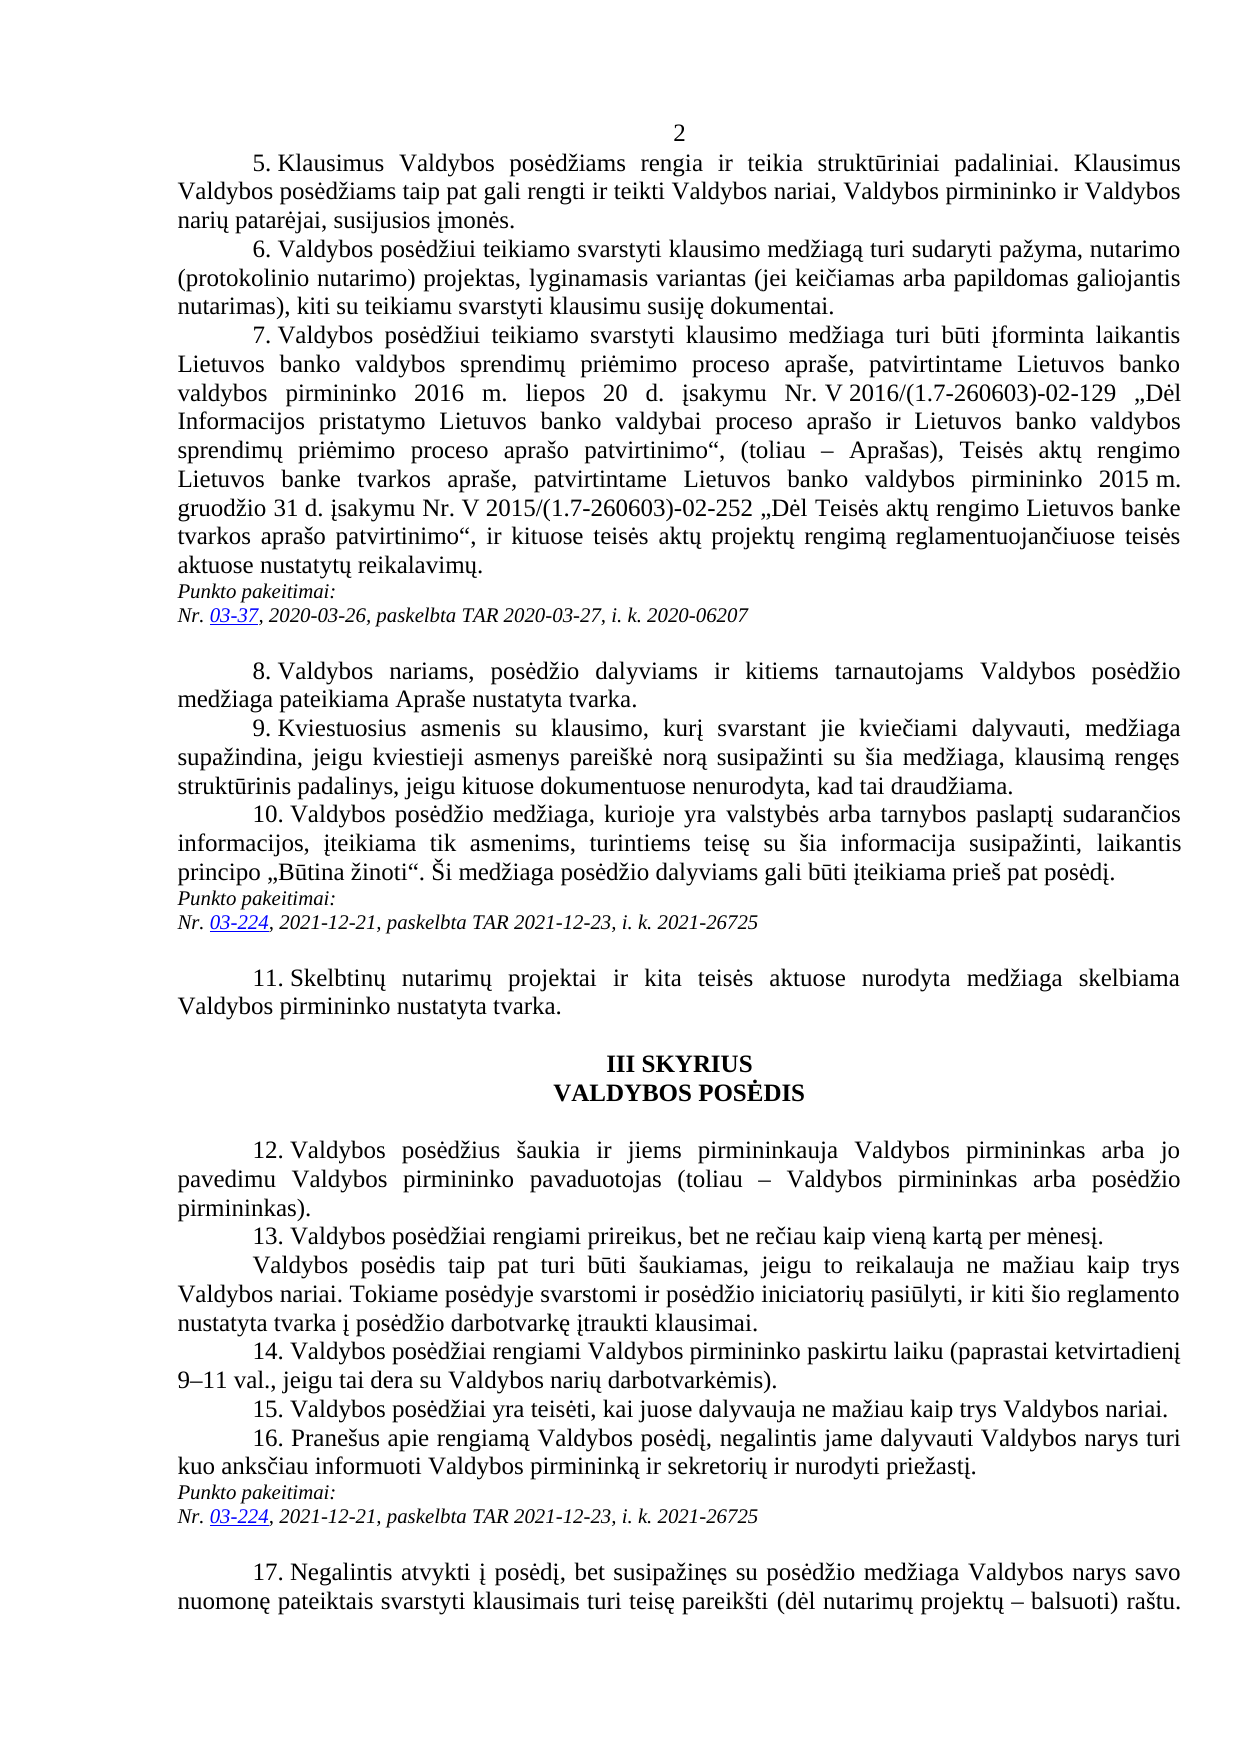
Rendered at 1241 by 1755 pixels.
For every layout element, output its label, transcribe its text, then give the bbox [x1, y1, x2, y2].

text 16. Pranešus apie rengiamą Valdybos posėdį, negalintis jame dalyvauti Valdybos narys turi kuo anksčiau informuoti Valdybos pirmininką ir sekretorių ir nurodyti priežastį. [177, 1423, 1181, 1480]
text 11. Skelbtinų nutarimų projektai ir kita teisės aktuose nurodyta medžiaga skelbiama Valdybos pirmininko nustatyta tvarka. [177, 963, 1181, 1020]
text III SKYRIUS [177, 1049, 1181, 1078]
text 17. Negalintis atvykti į posėdį, bet susipažinęs su posėdžio medžiaga Valdybos narys savo nuomonę pateiktais svarstyti klausimais turi teisę pareikšti (dėl nutarimų projektų – balsuoti) raštu. [177, 1557, 1181, 1614]
text 9. Kviestuosius asmenis su klausimo, kurį svarstant jie kviečiami dalyvauti, medžiaga supažindina, jeigu kviestieji asmenys pareiškė norą susipažinti su šia medžiaga, klausimą rengęs struktūrinis padalinys, jeigu kituose dokumentuose nenurodyta, kad tai draudžiama. [177, 713, 1181, 799]
text 8. Valdybos nariams, posėdžio dalyviams ir kitiems tarnautojams Valdybos posėdžio medžiaga pateikiama Apraše nustatyta tvarka. [177, 656, 1181, 713]
text VALDYBOS POSĖDIS [177, 1078, 1181, 1106]
text 7. Valdybos posėdžiui teikiamo svarstyti klausimo medžiaga turi būti įforminta laikantis Lietuvos banko valdybos sprendimų priėmimo proceso apraše, patvirtintame Lietuvos banko valdybos pirmininko 2016 m. liepos 20 d. įsakymu Nr. V 2016/(1.7-260603)-02-129 „Dėl Informacijos pristatymo Lietuvos banko valdybai proceso aprašo ir Lietuvos banko valdybos sprendimų priėmimo proceso aprašo patvirtinimo“, (toliau – Aprašas), Teisės aktų rengimo Lietuvos banke tvarkos apraše, patvirtintame Lietuvos banko valdybos pirmininko 2015 m. gruodžio 31 d. įsakymu Nr. V 2015/(1.7-260603)-02-252 „Dėl Teisės aktų rengimo Lietuvos banke tvarkos aprašo patvirtinimo“, ir kituose teisės aktų projektų rengimą reglamentuojančiuose teisės aktuose nustatytų reikalavimų. [177, 320, 1181, 579]
text Punkto pakeitimai: [177, 886, 1181, 910]
text 13. Valdybos posėdžiai rengiami prireikus, bet ne rečiau kaip vieną kartą per mėnesį. [177, 1221, 1181, 1250]
text 6. Valdybos posėdžiui teikiamo svarstyti klausimo medžiagą turi sudaryti pažyma, nutarimo (protokolinio nutarimo) projektas, lyginamasis variantas (jei keičiamas arba papildomas galiojantis nutarimas), kiti su teikiamu svarstyti klausimu susiję dokumentai. [177, 234, 1181, 320]
text 10. Valdybos posėdžio medžiaga, kurioje yra valstybės arba tarnybos paslaptį sudarančios informacijos, įteikiama tik asmenims, turintiems teisę su šia informacija susipažinti, laikantis principo „Būtina žinoti“. Ši medžiaga posėdžio dalyviams gali būti įteikiama prieš pat posėdį. [177, 799, 1181, 886]
text Nr. 03-37, 2020-03-26, paskelbta TAR 2020-03-27, i. k. 2020-06207 [177, 603, 1181, 627]
text Punkto pakeitimai: [177, 1480, 1181, 1504]
text Punkto pakeitimai: [177, 579, 1181, 603]
text 12. Valdybos posėdžius šaukia ir jiems pirmininkauja Valdybos pirmininkas arba jo pavedimu Valdybos pirmininko pavaduotojas (toliau – Valdybos pirmininkas arba posėdžio pirmininkas). [177, 1135, 1181, 1221]
text 5. Klausimus Valdybos posėdžiams rengia ir teikia struktūriniai padaliniai. Klausimus Valdybos posėdžiams taip pat gali rengti ir teikti Valdybos nariai, Valdybos pirmininko ir Valdybos narių patarėjai, susijusios įmonės. [177, 148, 1181, 234]
text 14. Valdybos posėdžiai rengiami Valdybos pirmininko paskirtu laiku (paprastai ketvirtadienį 9–11 val., jeigu tai dera su Valdybos narių darbotvarkėmis). [177, 1336, 1181, 1394]
text Valdybos posėdis taip pat turi būti šaukiamas, jeigu to reikalauja ne mažiau kaip trys Valdybos nariai. Tokiame posėdyje svarstomi ir posėdžio iniciatorių pasiūlyti, ir kiti šio reglamento nustatyta tvarka į posėdžio darbotvarkę įtraukti klausimai. [177, 1250, 1181, 1336]
text 15. Valdybos posėdžiai yra teisėti, kai juose dalyvauja ne mažiau kaip trys Valdybos nariai. [177, 1394, 1181, 1423]
text Nr. 03-224, 2021-12-21, paskelbta TAR 2021-12-23, i. k. 2021-26725 [177, 1504, 1181, 1528]
text Nr. 03-224, 2021-12-21, paskelbta TAR 2021-12-23, i. k. 2021-26725 [177, 910, 1181, 934]
